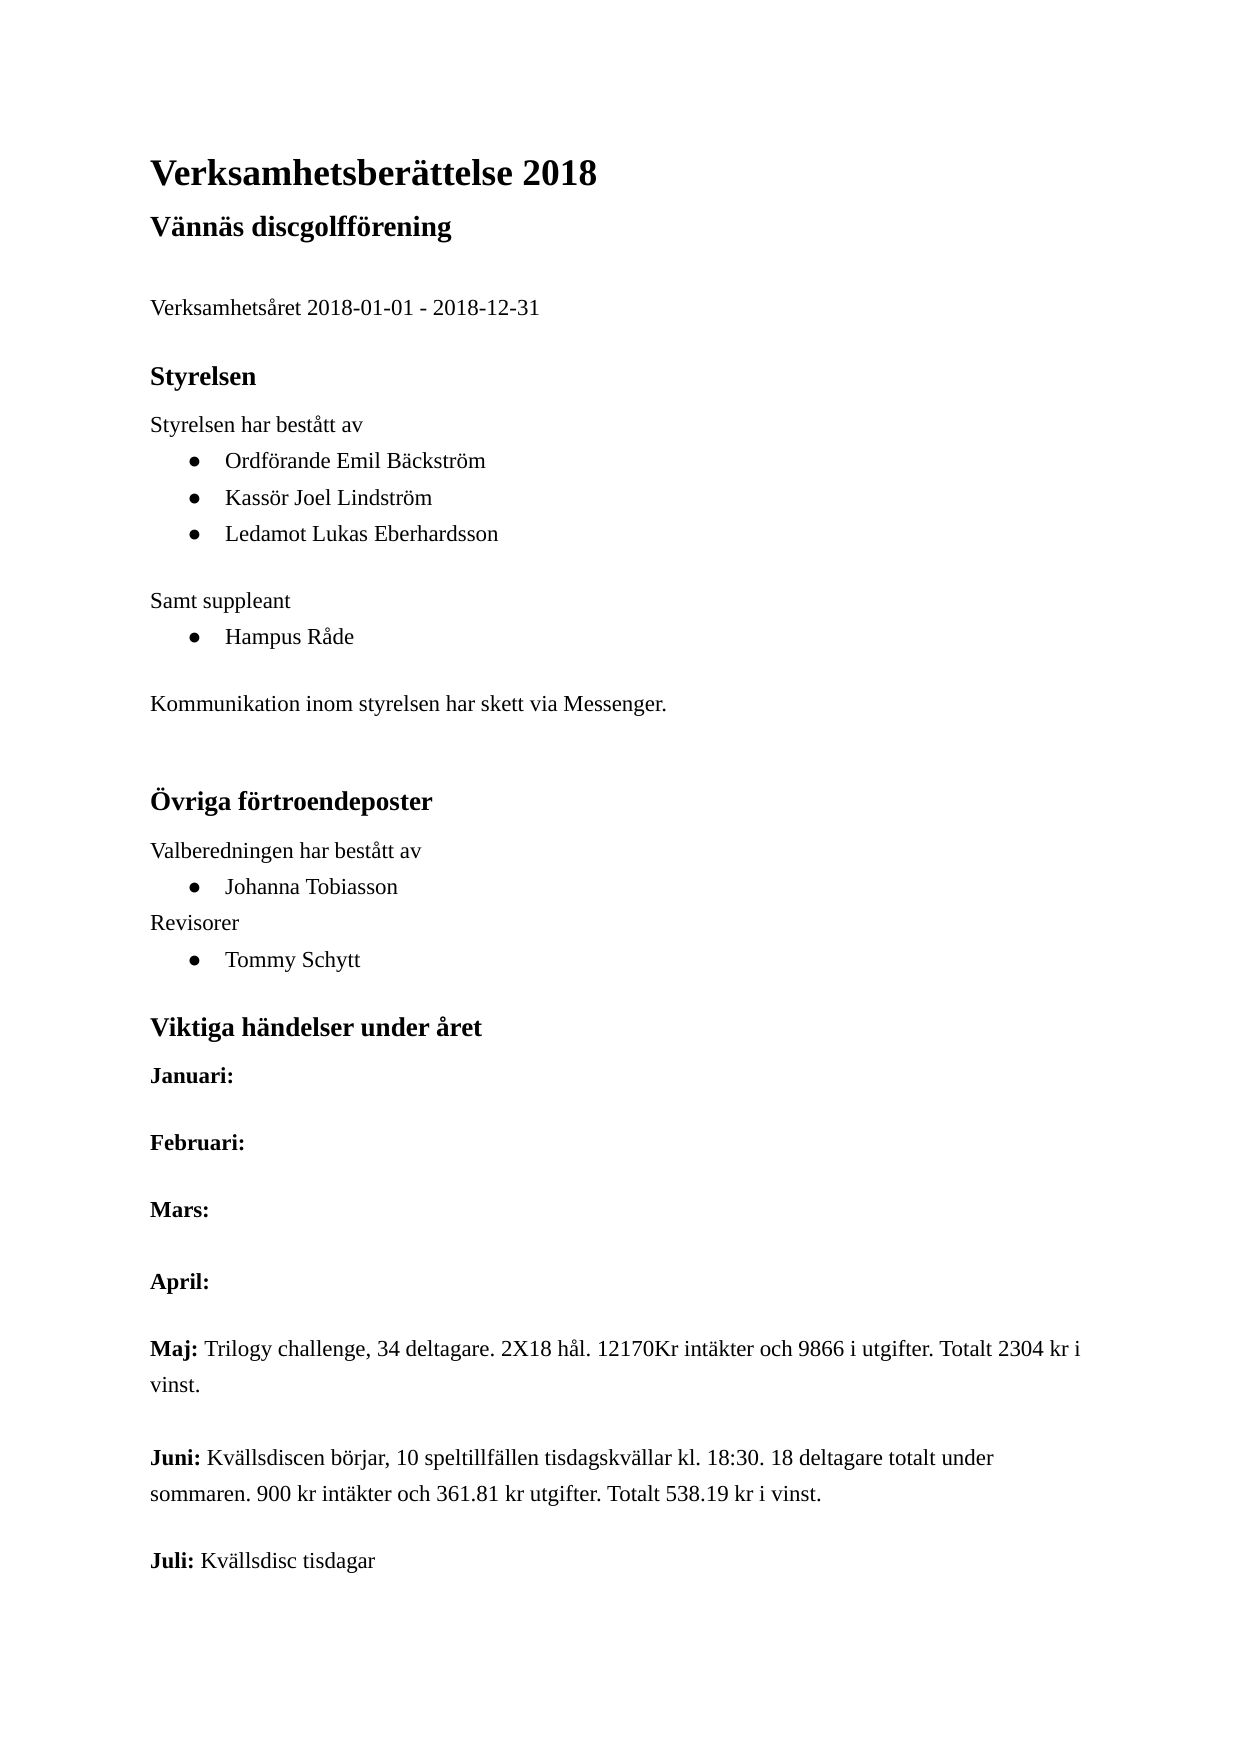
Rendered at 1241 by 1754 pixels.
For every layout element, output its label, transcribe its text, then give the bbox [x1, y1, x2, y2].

text Verksamhetsåret 2018-01-01 - 2018-12-31 [150, 294, 1090, 321]
subtitle Styrelsen [150, 360, 1090, 391]
text Verksamhetsberättelse 2018 [150, 150, 1090, 193]
text Juni: Kvällsdiscen börjar, 10 speltillfällen tisdagskvällar kl. 18:30. 18 deltagare totalt under sommaren. 900 kr intäkter och 361.81 kr utgifter. Totalt 538.19 kr i vinst. [150, 1444, 1090, 1507]
text Februari: [150, 1129, 1090, 1156]
subtitle Övriga förtroendeposter [150, 786, 1090, 817]
text Mars: [150, 1196, 1090, 1222]
text Maj: Trilogy challenge, 34 deltagare. 2X18 hål. 12170Kr intäkter och 9866 i utgifter. Totalt 2304 kr i vinst. [150, 1335, 1090, 1398]
text Revisorer [150, 909, 1090, 936]
text Kommunikation inom styrelsen har skett via Messenger. [150, 690, 1090, 716]
text April: [150, 1268, 1090, 1295]
list Kassör Joel Lindström [187, 484, 1090, 510]
list Ordförande Emil Bäckström [187, 447, 1090, 474]
text Juli: Kvällsdisc tisdagar [150, 1547, 1090, 1573]
list Hampus Råde [187, 623, 1090, 649]
text Januari: [150, 1063, 1090, 1089]
list Ledamot Lukas Eberhardsson [187, 520, 1090, 547]
text Vännäs discgolfförening [150, 209, 1090, 243]
text Styrelsen har bestått av [150, 411, 1090, 437]
list Johanna Tobiasson [187, 873, 1090, 899]
text Samt suppleant [150, 587, 1090, 613]
text Valberedningen har bestått av [150, 837, 1090, 863]
subtitle Viktiga händelser under året [150, 1011, 1090, 1042]
list Tommy Schytt [187, 946, 1090, 972]
